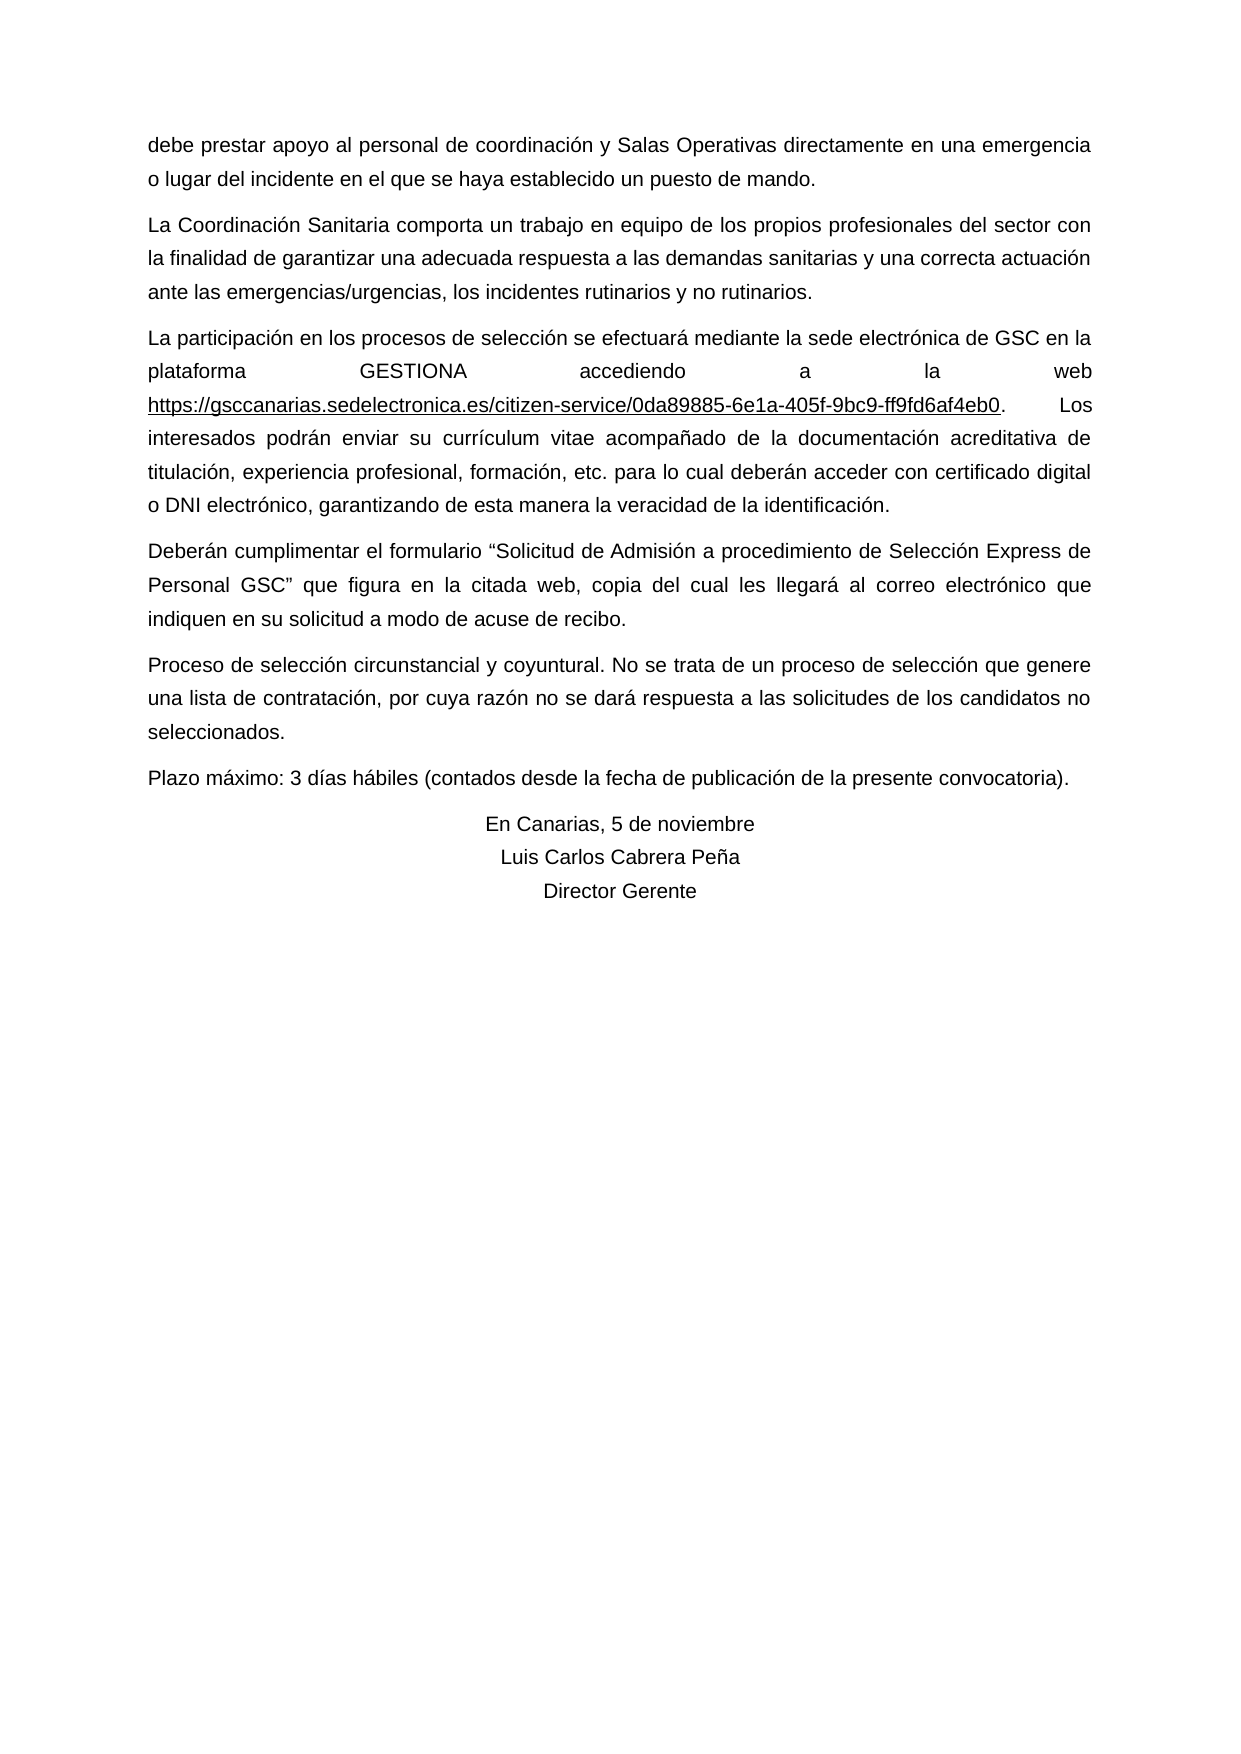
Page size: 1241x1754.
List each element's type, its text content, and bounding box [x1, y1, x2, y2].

text debe prestar apoyo al personal de coordinación y Salas Operativas directamente en una emergencia o lugar del incidente en el que se haya establecido un puesto de mando. [148, 133, 1093, 190]
text Deberán cumplimentar el formulario “Solicitud de Admisión a procedimiento de Selección Express de Personal GSC” que figura en la citada web, copia del cual les llegará al correo electrónico que indiquen en su solicitud a modo de acuse de recibo. [148, 539, 1093, 630]
text En Canarias, 5 de noviembre Luis Carlos Cabrera Peña Director Gerente [148, 812, 1093, 903]
text Plazo máximo: 3 días hábiles (contados desde la fecha de publicación de la presente convocatoria). [148, 766, 1093, 789]
text Proceso de selección circunstancial y coyuntural. No se trata de un proceso de selección que genere una lista de contratación, por cuya razón no se dará respuesta a las solicitudes de los candidatos no seleccionados. [148, 652, 1093, 743]
text La Coordinación Sanitaria comporta un trabajo en equipo de los propios profesionales del sector con la finalidad de garantizar una adecuada respuesta a las demandas sanitarias y una correcta actuación ante las emergencias/urgencias, los incidentes rutinarios y no rutinarios. [148, 212, 1093, 303]
text La participación en los procesos de selección se efectuará mediante la sede electrónica de GSC en la plataforma GESTIONA accediendo a la web https://gsccanarias.sedelectronica.es/citizen-service/0da89885-6e1a-405f-9bc9-ff9fd6af4eb0. Los interesados podrán enviar su currículum vitae acompañado de la documentación acreditativa de titulación, experiencia profesional, formación, etc. para lo cual deberán acceder con certificado digital o DNI electrónico, garantizando de esta manera la veracidad de la identificación. [148, 326, 1093, 517]
